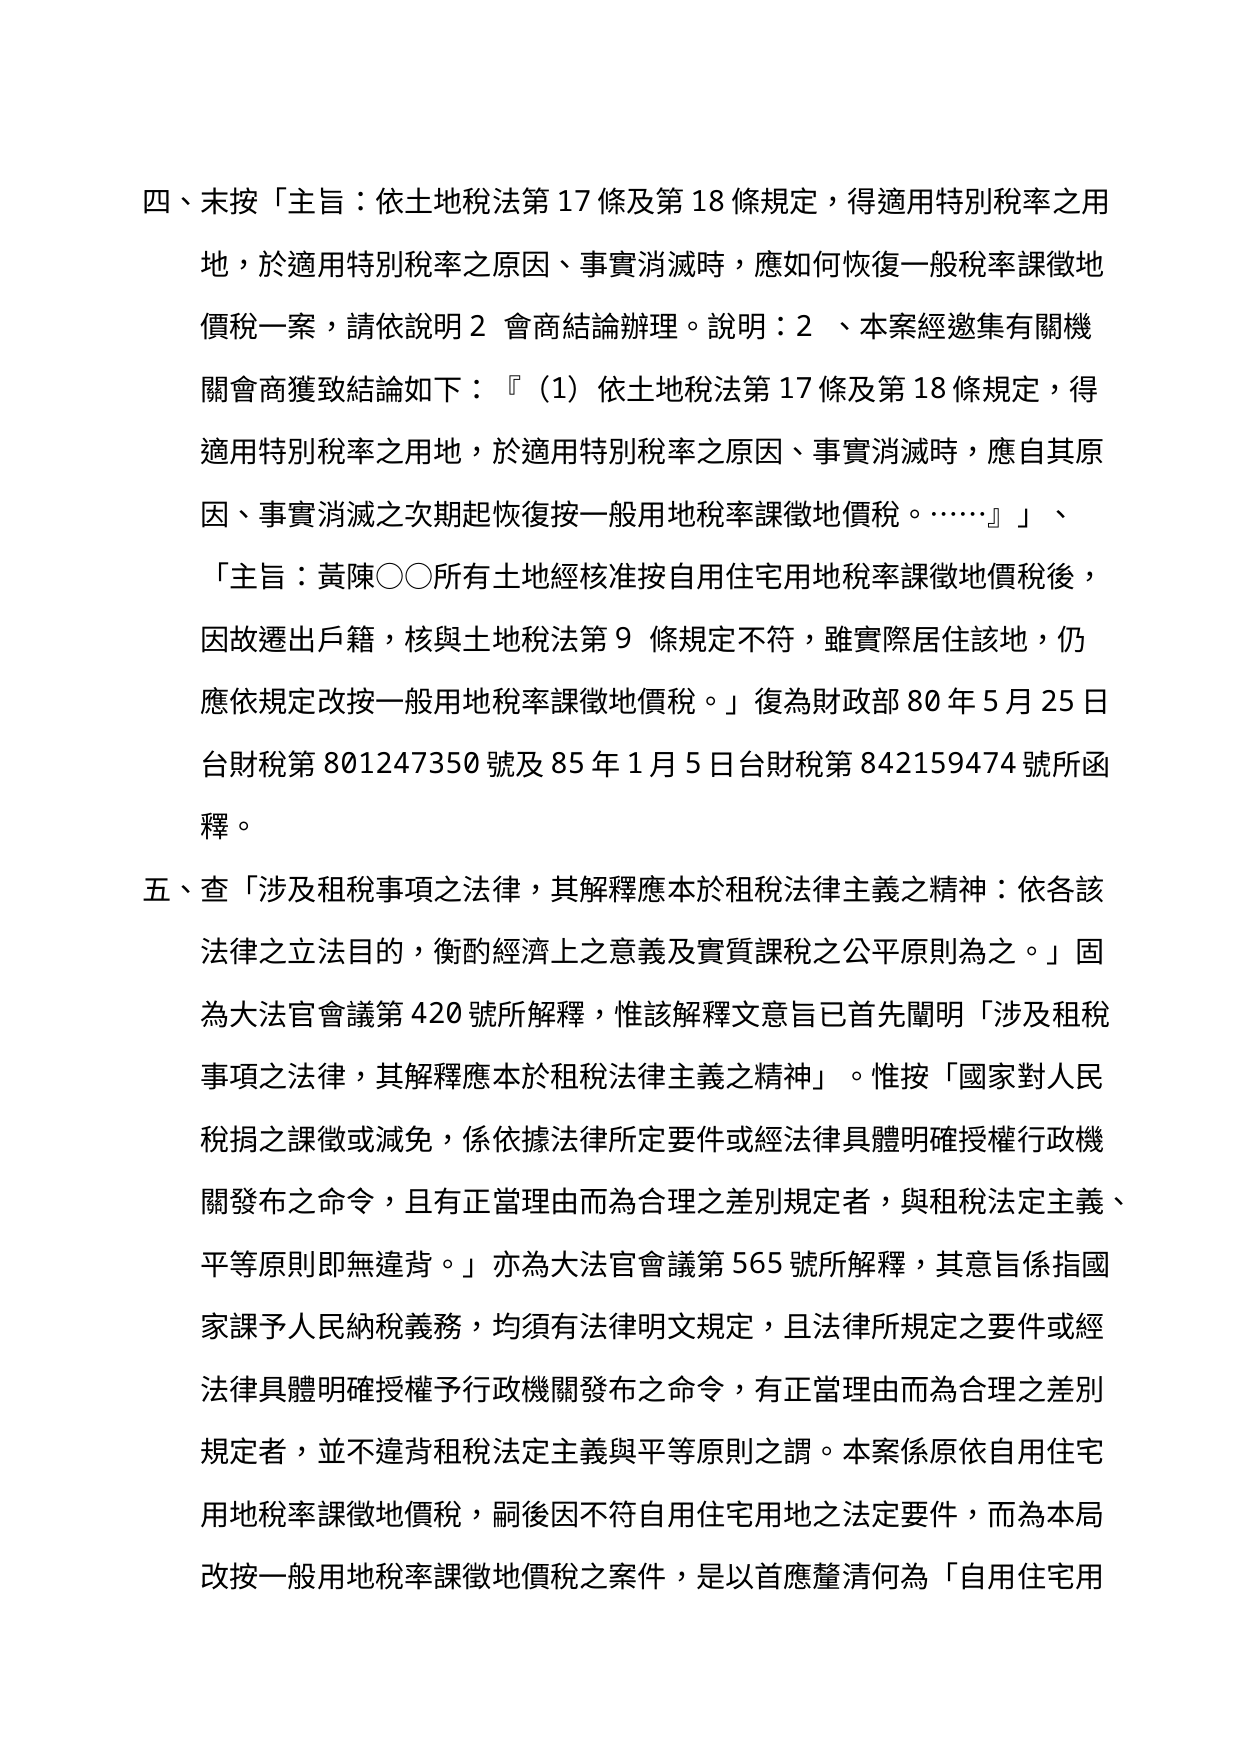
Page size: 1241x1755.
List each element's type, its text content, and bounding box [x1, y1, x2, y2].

text 五、查「涉及租稅事項之法律，其解釋應本於租稅法律主義之精神：依各該法律之立法目的，衡酌經濟上之意義及實質課稅之公平原則為之。」固為大法官會議第420號所解釋，惟該解釋文意旨已首先闡明「涉及租稅事項之法律，其解釋應本於租稅法律主義之精神」。惟按「國家對人民稅捐之課徵或減免，係依據法律所定要件或經法律具體明確授權行政機關發布之命令，且有正當理由而為合理之差別規定者，與租稅法定主義、平等原則即無違背。」亦為大法官會議第565號所解釋，其意旨係指國家課予人民納稅義務，均須有法律明文規定，且法律所規定之要件或經法律具體明確授權予行政機關發布之命令，有正當理由而為合理之差別規定者，並不違背租稅法定主義與平等原則之謂。本案係原依自用住宅用地稅率課徵地價稅，嗣後因不符自用住宅用地之法定要件，而為本局改按一般用地稅率課徵地價稅之案件，是以首應釐清何為「自用住宅用地」？倘經審查已不符自用住宅用地規定之要件，即當然無土地稅法第17條自用住宅用地稅率之適用。按前揭土地稅法第9條之規定，其意旨係指須同時具備1.須為該土地之所有權人或其配偶、直系親屬於該地辦竣戶籍登記。2. 未出租。3.未供營業使用等要件，始為土地稅法第9條所稱之自用住宅用地。惟查申請人於94年11月24日即將戶籍遷出該址（遷至臺中市大里區好來三街23號）原戶籍又無其他直系親屬，致系爭土地不再符合自用住宅用地所規定之法定要件，從而本局據以改按一般用地稅率補徵系爭土地之地價稅尚無違誤。至申請人辯稱：土地稅法第9條關於戶籍規定是屬形式審查要件、土地稅法第17條適用自用住宅優惠者，以一處為限係對家庭之優惠，而非對自用住宅之優惠、及雖將戶口遷出，然用途未變更．．．雖將戶口遷出，然仍住其屋上云云，依據上開土地稅法第9條、第17條規定及前揭財政部80年5月25日台財稅第801247350號及85年1月5日台財稅第842159474號函釋意旨，仍應維持原按一般用地稅率改課地價稅之處分以資適法。 [142, 846, 1110, 1596]
text 四、末按「主旨：依土地稅法第17條及第18條規定，得適用特別稅率之用地，於適用特別稅率之原因、事實消滅時，應如何恢復一般稅率課徵地價稅一案，請依說明2 會商結論辦理。說明：2 、本案經邀集有關機關會商獲致結論如下：『（1）依土地稅法第17條及第18條規定，得適用特別稅率之用地，於適用特別稅率之原因、事實消滅時，應自其原因、事實消滅之次期起恢復按一般用地稅率課徵地價稅。……』」、「主旨：黃陳○○所有土地經核准按自用住宅用地稅率課徵地價稅後，因故遷出戶籍，核與土地稅法第9 條規定不符，雖實際居住該地，仍應依規定改按一般用地稅率課徵地價稅。」復為財政部80年5月25日台財稅第801247350號及85年1月5日台財稅第842159474號所函釋。 [142, 158, 1110, 846]
